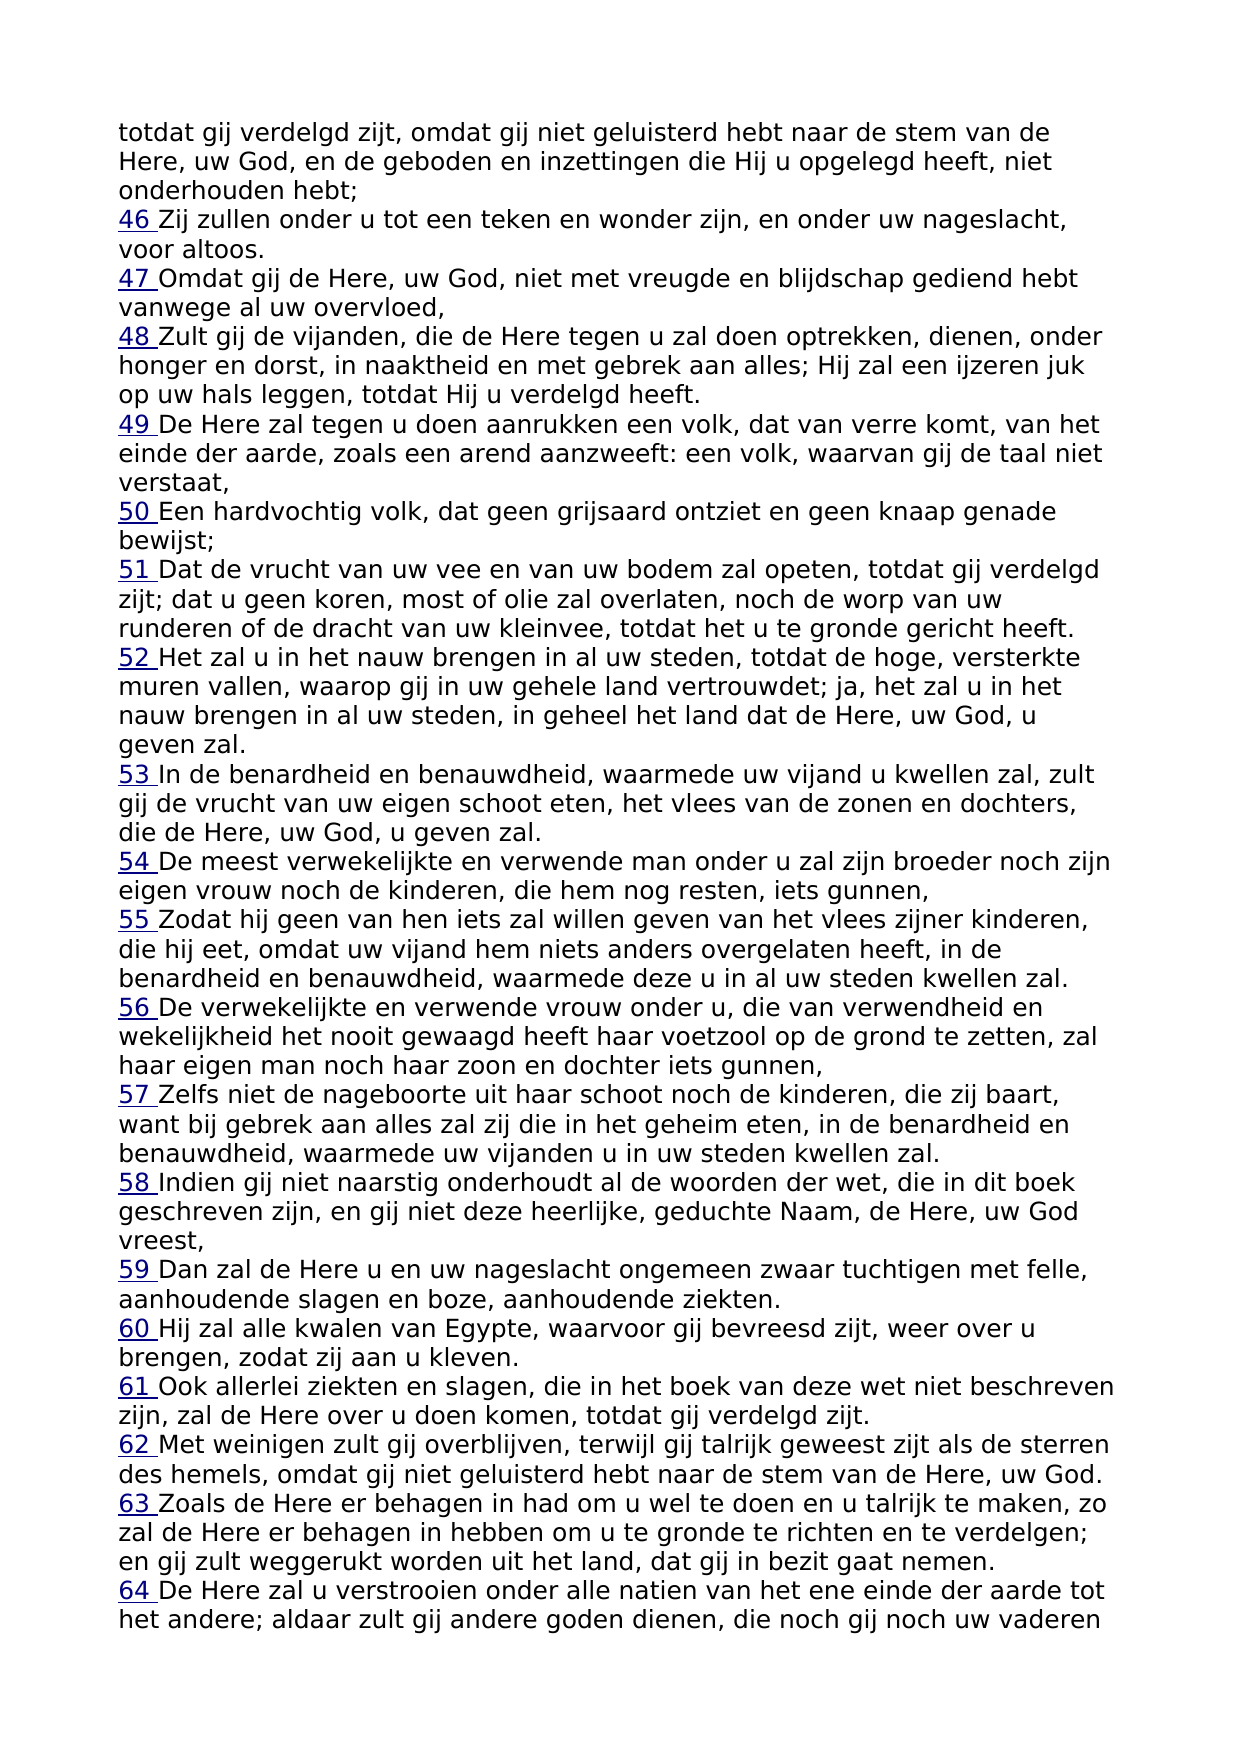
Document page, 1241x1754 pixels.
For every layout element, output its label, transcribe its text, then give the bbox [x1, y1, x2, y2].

text totdat gij verdelgd zijt, omdat gij niet geluisterd hebt naar de stem van de Here, uw God, en de geboden en inzettingen die Hij u opgelegd heeft, niet onderhouden hebt; 46 Zij zullen onder u tot een teken en wonder zijn, en onder uw nageslacht, voor altoos. 47 Omdat gij de Here, uw God, niet met vreugde en blijdschap gediend hebt vanwege al uw overvloed, 48 Zult gij de vijanden, die de Here tegen u zal doen optrekken, dienen, onder honger en dorst, in naaktheid en met gebrek aan alles; Hij zal een ijzeren juk op uw hals leggen, totdat Hij u verdelgd heeft. 49 De Here zal tegen u doen aanrukken een volk, dat van verre komt, van het einde der aarde, zoals een arend aanzweeft: een volk, waarvan gij de taal niet verstaat, 50 Een hardvochtig volk, dat geen grijsaard ontziet en geen knaap genade bewijst; 51 Dat de vrucht van uw vee en van uw bodem zal opeten, totdat gij verdelgd zijt; dat u geen koren, most of olie zal overlaten, noch de worp van uw runderen of de dracht van uw kleinvee, totdat het u te gronde gericht heeft. 52 Het zal u in het nauw brengen in al uw steden, totdat de hoge, versterkte muren vallen, waarop gij in uw gehele land vertrouwdet; ja, het zal u in het nauw brengen in al uw steden, in geheel het land dat de Here, uw God, u geven zal. 53 In de benardheid en benauwdheid, waarmede uw vijand u kwellen zal, zult gij de vrucht van uw eigen schoot eten, het vlees van de zonen en dochters, die de Here, uw God, u geven zal. 54 De meest verwekelijkte en verwende man onder u zal zijn broeder noch zijn eigen vrouw noch de kinderen, die hem nog resten, iets gunnen, 55 Zodat hij geen van hen iets zal willen geven van het vlees zijner kinderen, die hij eet, omdat uw vijand hem niets anders overgelaten heeft, in de benardheid en benauwdheid, waarmede deze u in al uw steden kwellen zal. 56 De verwekelijkte en verwende vrouw onder u, die van verwendheid en wekelijkheid het nooit gewaagd heeft haar voetzool op de grond te zetten, zal haar eigen man noch haar zoon en dochter iets gunnen, 57 Zelfs niet de nageboorte uit haar schoot noch de kinderen, die zij baart, want bij gebrek aan alles zal zij die in het geheim eten, in de benardheid en benauwdheid, waarmede uw vijanden u in uw steden kwellen zal. 58 Indien gij niet naarstig onderhoudt al de woorden der wet, die in dit boek geschreven zijn, en gij niet deze heerlijke, geduchte Naam, de Here, uw God vreest, 59 Dan zal de Here u en uw nageslacht ongemeen zwaar tuchtigen met felle, aanhoudende slagen en boze, aanhoudende ziekten. 60 Hij zal alle kwalen van Egypte, waarvoor gij bevreesd zijt, weer over u brengen, zodat zij aan u kleven. 61 Ook allerlei ziekten en slagen, die in het boek van deze wet niet beschreven zijn, zal de Here over u doen komen, totdat gij verdelgd zijt. 62 Met weinigen zult gij overblijven, terwijl gij talrijk geweest zijt als de sterren des hemels, omdat gij niet geluisterd hebt naar de stem van de Here, uw God. 63 Zoals de Here er behagen in had om u wel te doen en u talrijk te maken, zo zal de Here er behagen in hebben om u te gronde te richten en te verdelgen; en gij zult weggerukt worden uit het land, dat gij in bezit gaat nemen. 64 De Here zal u verstrooien onder alle natien van het ene einde der aarde tot het andere; aldaar zult gij andere goden dienen, die noch gij noch uw vaderen [118, 118, 1122, 1635]
